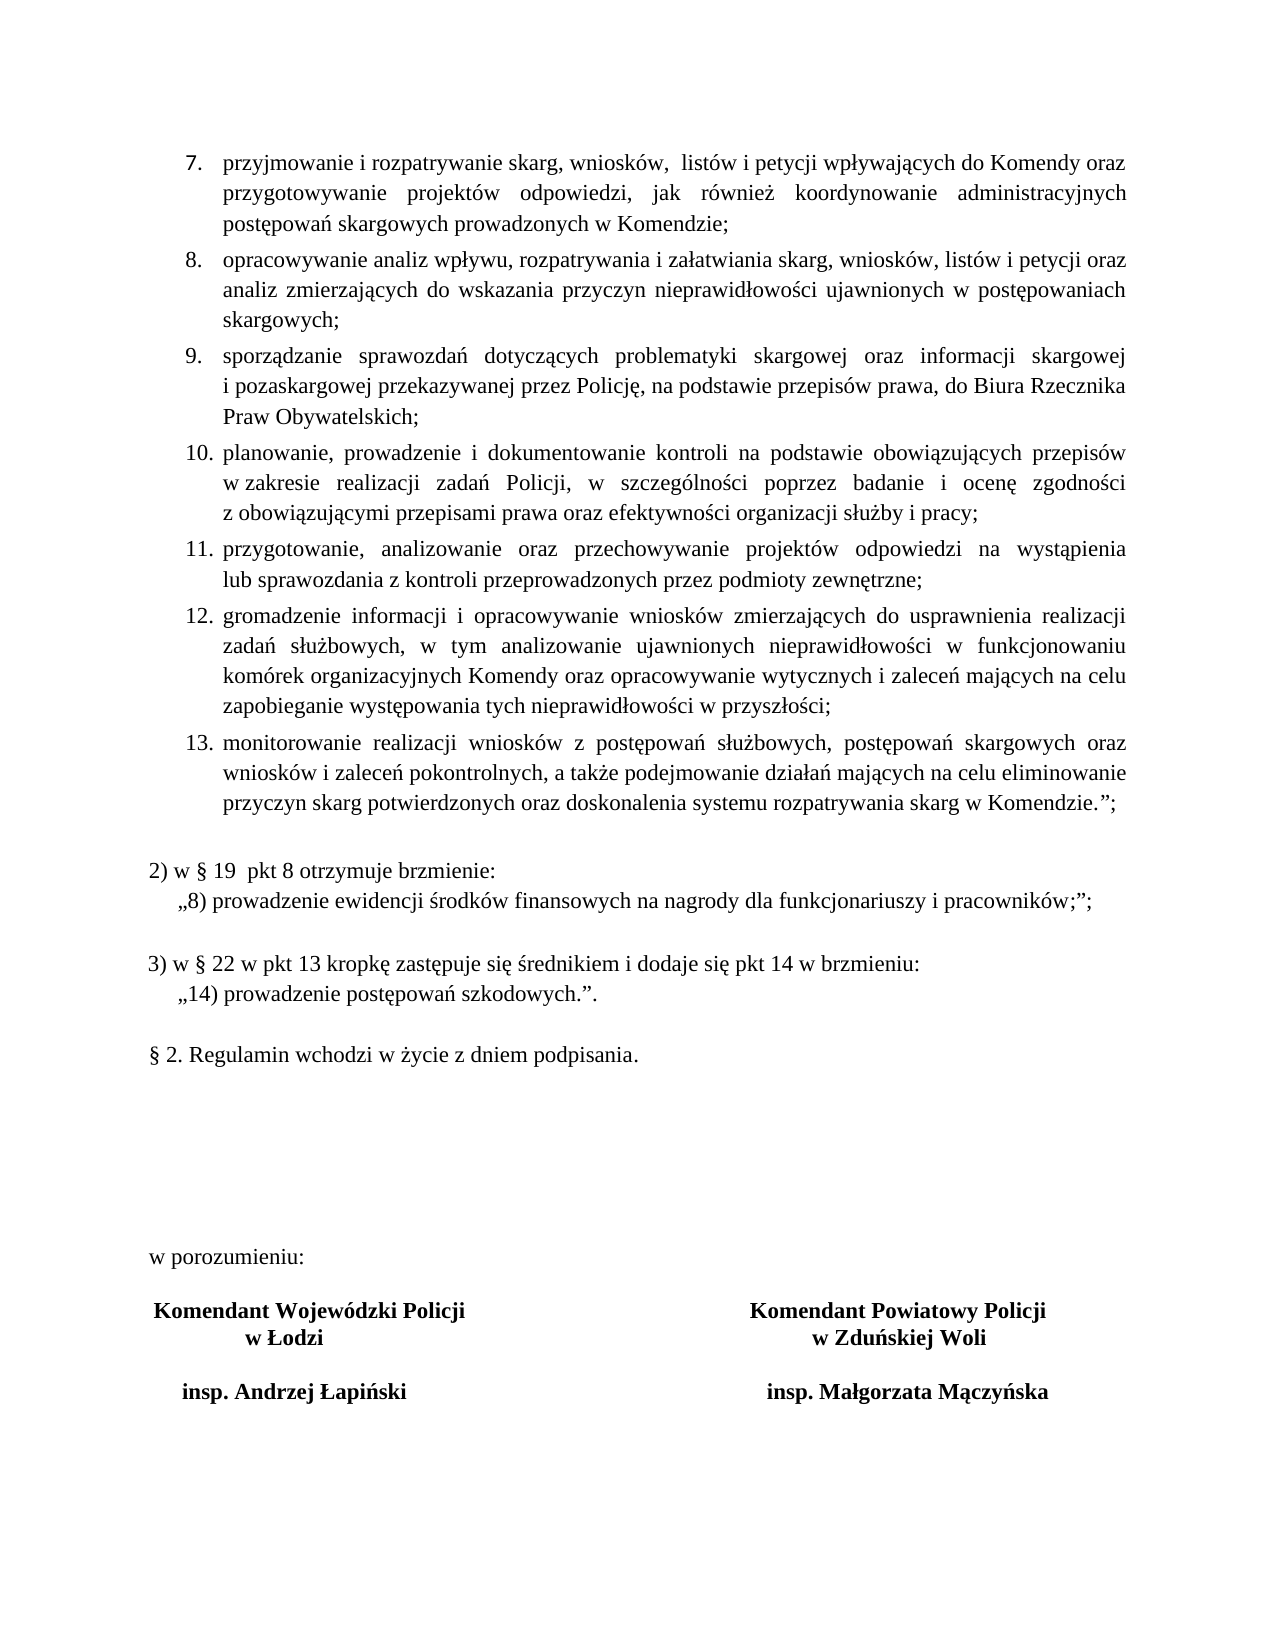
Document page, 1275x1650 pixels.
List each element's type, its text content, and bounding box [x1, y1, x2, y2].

text w porozumieniu: [148, 1243, 1127, 1269]
list monitorowanie realizacji wniosków z postępowań służbowych, postępowań skargowych oraz wniosków i zaleceń pokontrolnych, a także podejmowanie działań mających na celu eliminowanie przyczyn skarg potwierdzonych oraz doskonalenia systemu rozpatrywania skarg w Komendzie.”; [185, 729, 1127, 815]
text § 2. Regulamin wchodzi w życie z dniem podpisania. [149, 1041, 1127, 1067]
list przyjmowanie i rozpatrywanie skarg, wniosków, listów i petycji wpływających do Komendy oraz przygotowywanie projektów odpowiedzi, jak również koordynowanie administracyjnych postępowań skargowych prowadzonych w Komendzie; [185, 148, 1127, 236]
list planowanie, prowadzenie i dokumentowanie kontroli na podstawie obowiązujących przepisów w zakresie realizacji zadań Policji, w szczególności poprzez badanie i ocenę zgodności z obowiązującymi przepisami prawa oraz efektywności organizacji służby i pracy; [185, 439, 1127, 526]
text 3) w § 22 w pkt 13 kropkę zastępuje się średnikiem i dodaje się pkt 14 w brzmieniu: [148, 950, 1127, 976]
text „8) prowadzenie ewidencji środków finansowych na nagrody dla funkcjonariuszy i pracowników;”; [177, 888, 1127, 914]
text 2) w § 19 pkt 8 otrzymuje brzmienie: [149, 857, 1127, 884]
text Komendant Wojewódzki Policji Komendant Powiatowy Policji [148, 1297, 1127, 1324]
text w Łodzi w Zduńskiej Woli [148, 1324, 1127, 1350]
text insp. Andrzej Łapiński insp. Małgorzata Mączyńska [148, 1378, 1127, 1404]
list gromadzenie informacji i opracowywanie wniosków zmierzających do usprawnienia realizacji zadań służbowych, w tym analizowanie ujawnionych nieprawidłowości w funkcjonowaniu komórek organizacyjnych Komendy oraz opracowywanie wytycznych i zaleceń mających na celu zapobieganie występowania tych nieprawidłowości w przyszłości; [185, 602, 1127, 719]
list opracowywanie analiz wpływu, rozpatrywania i załatwiania skarg, wniosków, listów i petycji oraz analiz zmierzających do wskazania przyczyn nieprawidłowości ujawnionych w postępowaniach skargowych; [185, 246, 1127, 333]
list sporządzanie sprawozdań dotyczących problematyki skargowej oraz informacji skargowej i pozaskargowej przekazywanej przez Policję, na podstawie przepisów prawa, do Biura Rzecznika Praw Obywatelskich; [185, 342, 1127, 429]
list przygotowanie, analizowanie oraz przechowywanie projektów odpowiedzi na wystąpienia lub sprawozdania z kontroli przeprowadzonych przez podmioty zewnętrzne; [185, 536, 1127, 592]
text „14) prowadzenie postępowań szkodowych.”. [177, 980, 1127, 1007]
